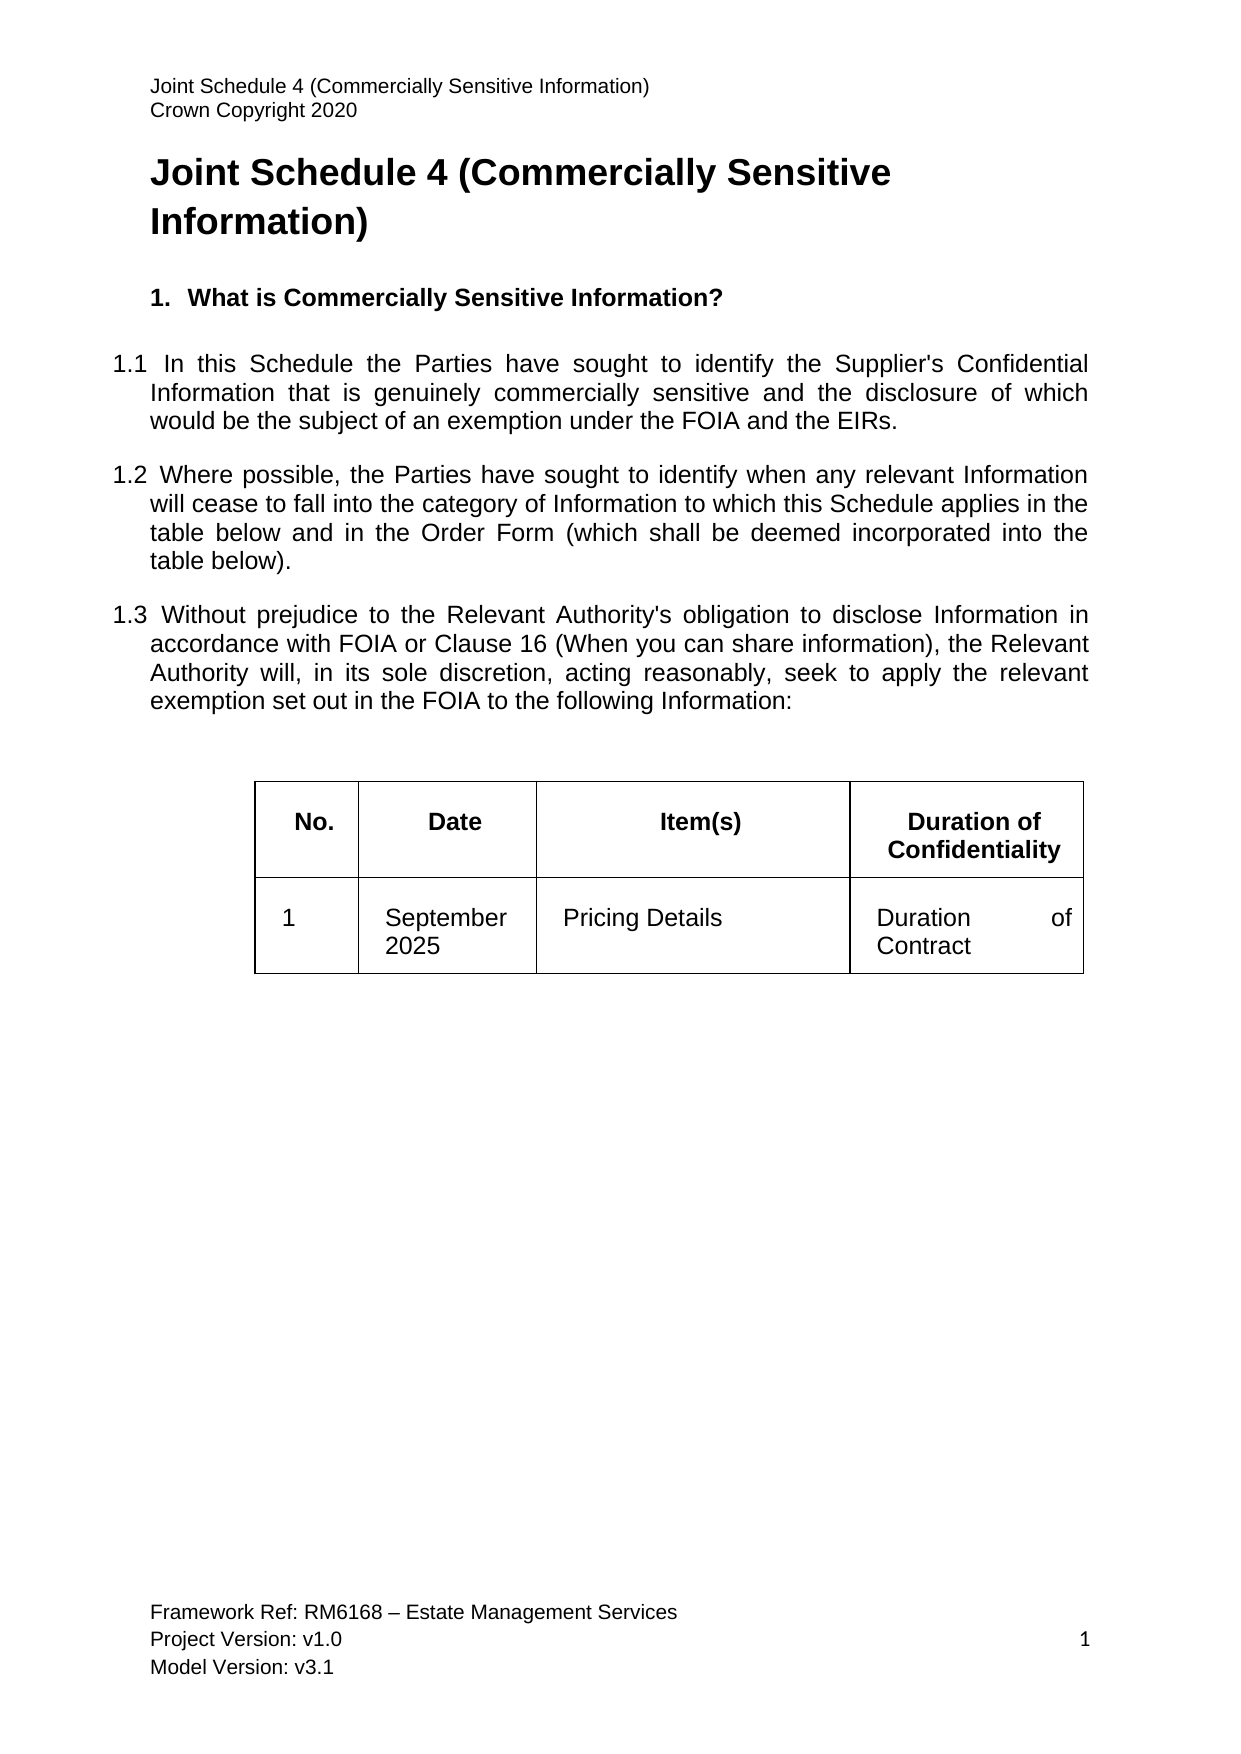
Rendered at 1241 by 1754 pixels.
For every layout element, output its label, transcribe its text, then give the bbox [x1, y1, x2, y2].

list Without prejudice to the Relevant Authority's obligation to disclose Information in accordance with FOIA or Clause 16 (When you can share information), the Relevant Authority will, in its sole discretion, acting reasonably, seek to apply the relevant exemption set out in the FOIA to the following Information: [112, 600, 1090, 715]
list In this Schedule the Parties have sought to identify the Supplier's Confidential Information that is genuinely commercially sensitive and the disclosure of which would be the subject of an exemption under the FOIA and the EIRs. [112, 349, 1090, 435]
text Joint Schedule 4 (Commercially Sensitive Information) [150, 150, 1090, 243]
list Where possible, the Parties have sought to identify when any relevant Information will cease to fall into the category of Information to which this Schedule applies in the table below and in the Order Form (which shall be deemed incorporated into the table below). [112, 460, 1090, 575]
table_cell 1 [256, 878, 358, 973]
table_cell September 2025 [359, 878, 536, 973]
table_cell Pricing Details [537, 878, 849, 973]
table_header No. [256, 782, 358, 877]
table_header Duration of Confidentiality [851, 782, 1083, 877]
table_cell Duration of Contract [851, 878, 1083, 973]
table_header Date [359, 782, 536, 877]
table_header Item(s) [537, 782, 849, 877]
list What is Commercially Sensitive Information? [150, 282, 1090, 311]
